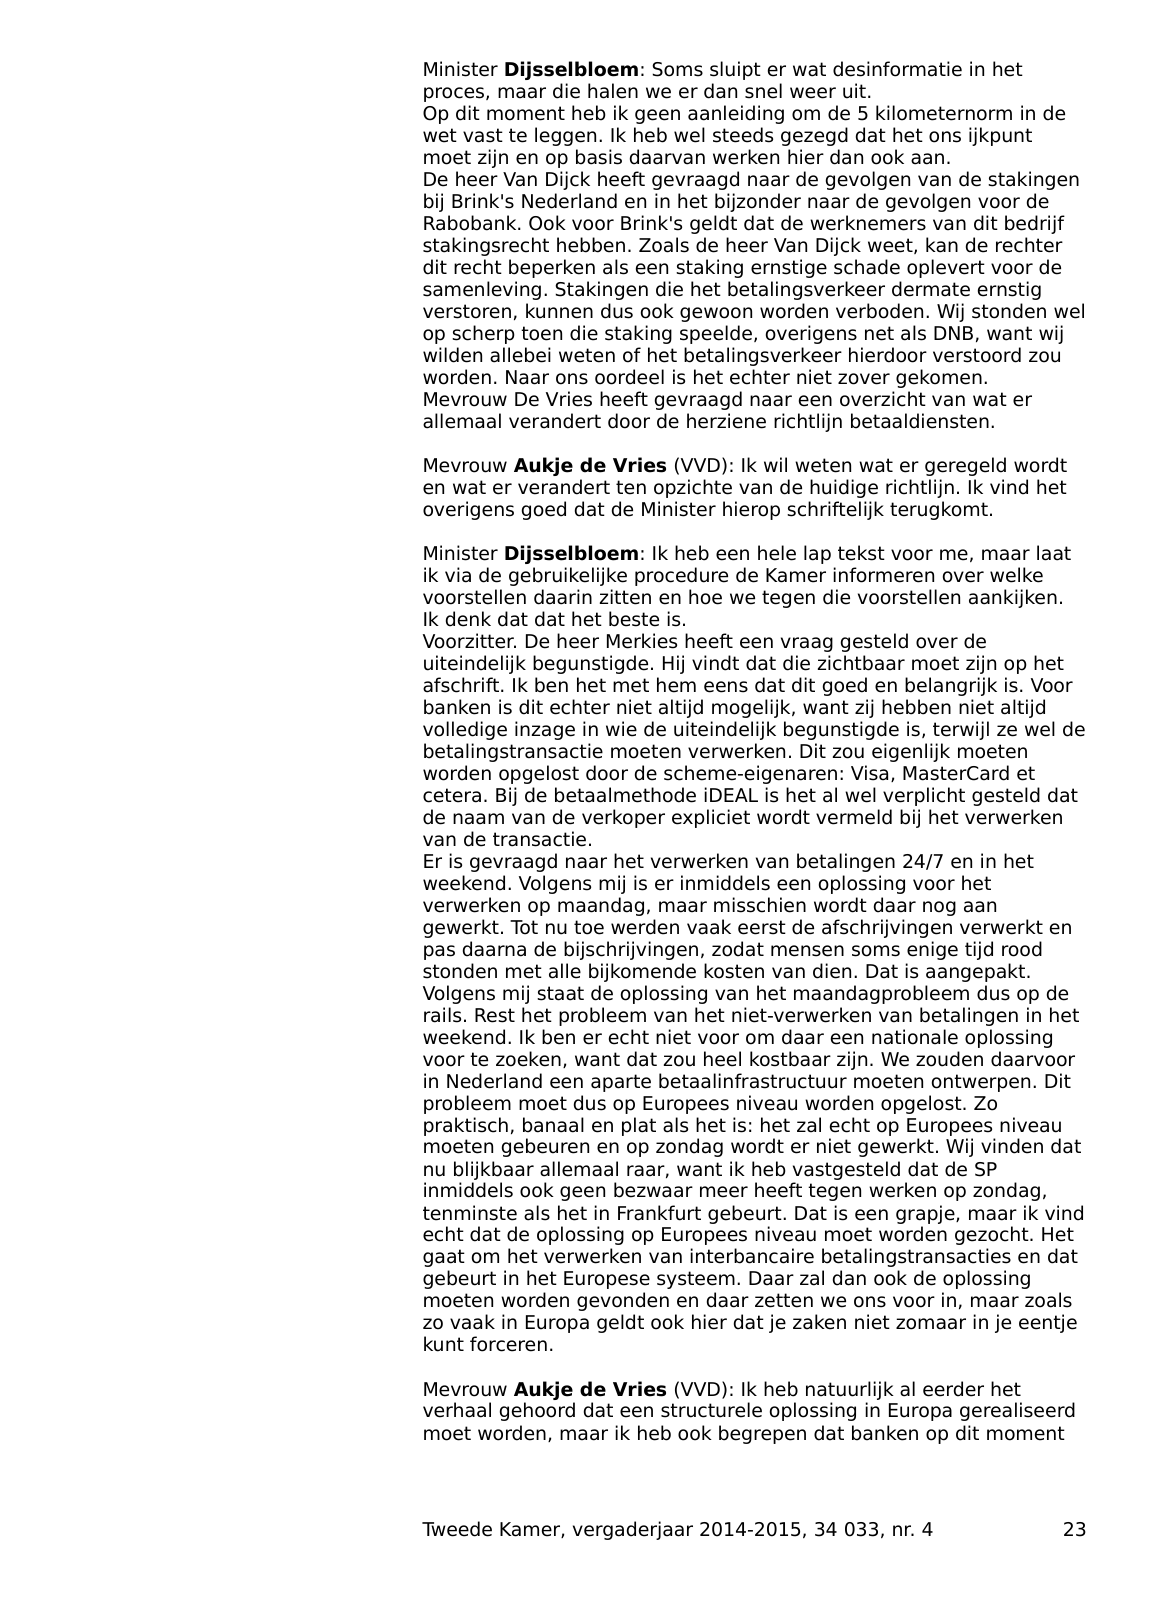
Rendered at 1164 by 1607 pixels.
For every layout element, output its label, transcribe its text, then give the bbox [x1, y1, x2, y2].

text Minister Dijsselbloem: Ik heb een hele lap tekst voor me, maar laat ik via de gebruikelijke procedure de Kamer informeren over welke voorstellen daarin zitten en hoe we tegen die voorstellen aankijken. Ik denk dat dat het beste is. [422, 543, 1087, 631]
text Mevrouw Aukje de Vries (VVD): Ik wil weten wat er geregeld wordt en wat er verandert ten opzichte van de huidige richtlijn. Ik vind het overigens goed dat de Minister hierop schriftelijk terugkomt. [422, 455, 1087, 521]
text Voorzitter. De heer Merkies heeft een vraag gesteld over de uiteindelijk begunstigde. Hij vindt dat die zichtbaar moet zijn op het afschrift. Ik ben het met hem eens dat dit goed en belangrijk is. Voor banken is dit echter niet altijd mogelijk, want zij hebben niet altijd volledige inzage in wie de uiteindelijk begunstigde is, terwijl ze wel de betalingstransactie moeten verwerken. Dit zou eigenlijk moeten worden opgelost door de scheme-eigenaren: Visa, MasterCard et cetera. Bij de betaalmethode iDEAL is het al wel verplicht gesteld dat de naam van de verkoper expliciet wordt vermeld bij het verwerken van de transactie. [422, 631, 1087, 851]
text Mevrouw De Vries heeft gevraagd naar een overzicht van wat er allemaal verandert door de herziene richtlijn betaaldiensten. [422, 389, 1087, 433]
text Er is gevraagd naar het verwerken van betalingen 24/7 en in het weekend. Volgens mij is er inmiddels een oplossing voor het verwerken op maandag, maar misschien wordt daar nog aan gewerkt. Tot nu toe werden vaak eerst de afschrijvingen verwerkt en pas daarna de bijschrijvingen, zodat mensen soms enige tijd rood stonden met alle bijkomende kosten van dien. Dat is aangepakt. Volgens mij staat de oplossing van het maandagprobleem dus op de rails. Rest het probleem van het niet-verwerken van betalingen in het weekend. Ik ben er echt niet voor om daar een nationale oplossing voor te zoeken, want dat zou heel kostbaar zijn. We zouden daarvoor in Nederland een aparte betaalinfrastructuur moeten ontwerpen. Dit probleem moet dus op Europees niveau worden opgelost. Zo praktisch, banaal en plat als het is: het zal echt op Europees niveau moeten gebeuren en op zondag wordt er niet gewerkt. Wij vinden dat nu blijkbaar allemaal raar, want ik heb vastgesteld dat de SP inmiddels ook geen bezwaar meer heeft tegen werken op zondag, tenminste als het in Frankfurt gebeurt. Dat is een grapje, maar ik vind echt dat de oplossing op Europees niveau moet worden gezocht. Het gaat om het verwerken van interbancaire betalingstransacties en dat gebeurt in het Europese systeem. Daar zal dan ook de oplossing moeten worden gevonden en daar zetten we ons voor in, maar zoals zo vaak in Europa geldt ook hier dat je zaken niet zomaar in je eentje kunt forceren. [422, 851, 1087, 1356]
text Op dit moment heb ik geen aanleiding om de 5 kilometernorm in de wet vast te leggen. Ik heb wel steeds gezegd dat het ons ijkpunt moet zijn en op basis daarvan werken hier dan ook aan. [422, 103, 1087, 169]
text De heer Van Dijck heeft gevraagd naar de gevolgen van de stakingen bij Brink's Nederland en in het bijzonder naar de gevolgen voor de Rabobank. Ook voor Brink's geldt dat de werknemers van dit bedrijf stakingsrecht hebben. Zoals de heer Van Dijck weet, kan de rechter dit recht beperken als een staking ernstige schade oplevert voor de samenleving. Stakingen die het betalingsverkeer dermate ernstig verstoren, kunnen dus ook gewoon worden verboden. Wij stonden wel op scherp toen die staking speelde, overigens net als DNB, want wij wilden allebei weten of het betalingsverkeer hierdoor verstoord zou worden. Naar ons oordeel is het echter niet zover gekomen. [422, 169, 1087, 389]
text Minister Dijsselbloem: Soms sluipt er wat desinformatie in het proces, maar die halen we er dan snel weer uit. [422, 59, 1087, 103]
text Mevrouw Aukje de Vries (VVD): Ik heb natuurlijk al eerder het verhaal gehoord dat een structurele oplossing in Europa gerealiseerd moet worden, maar ik heb ook begrepen dat banken op dit moment [422, 1378, 1087, 1444]
